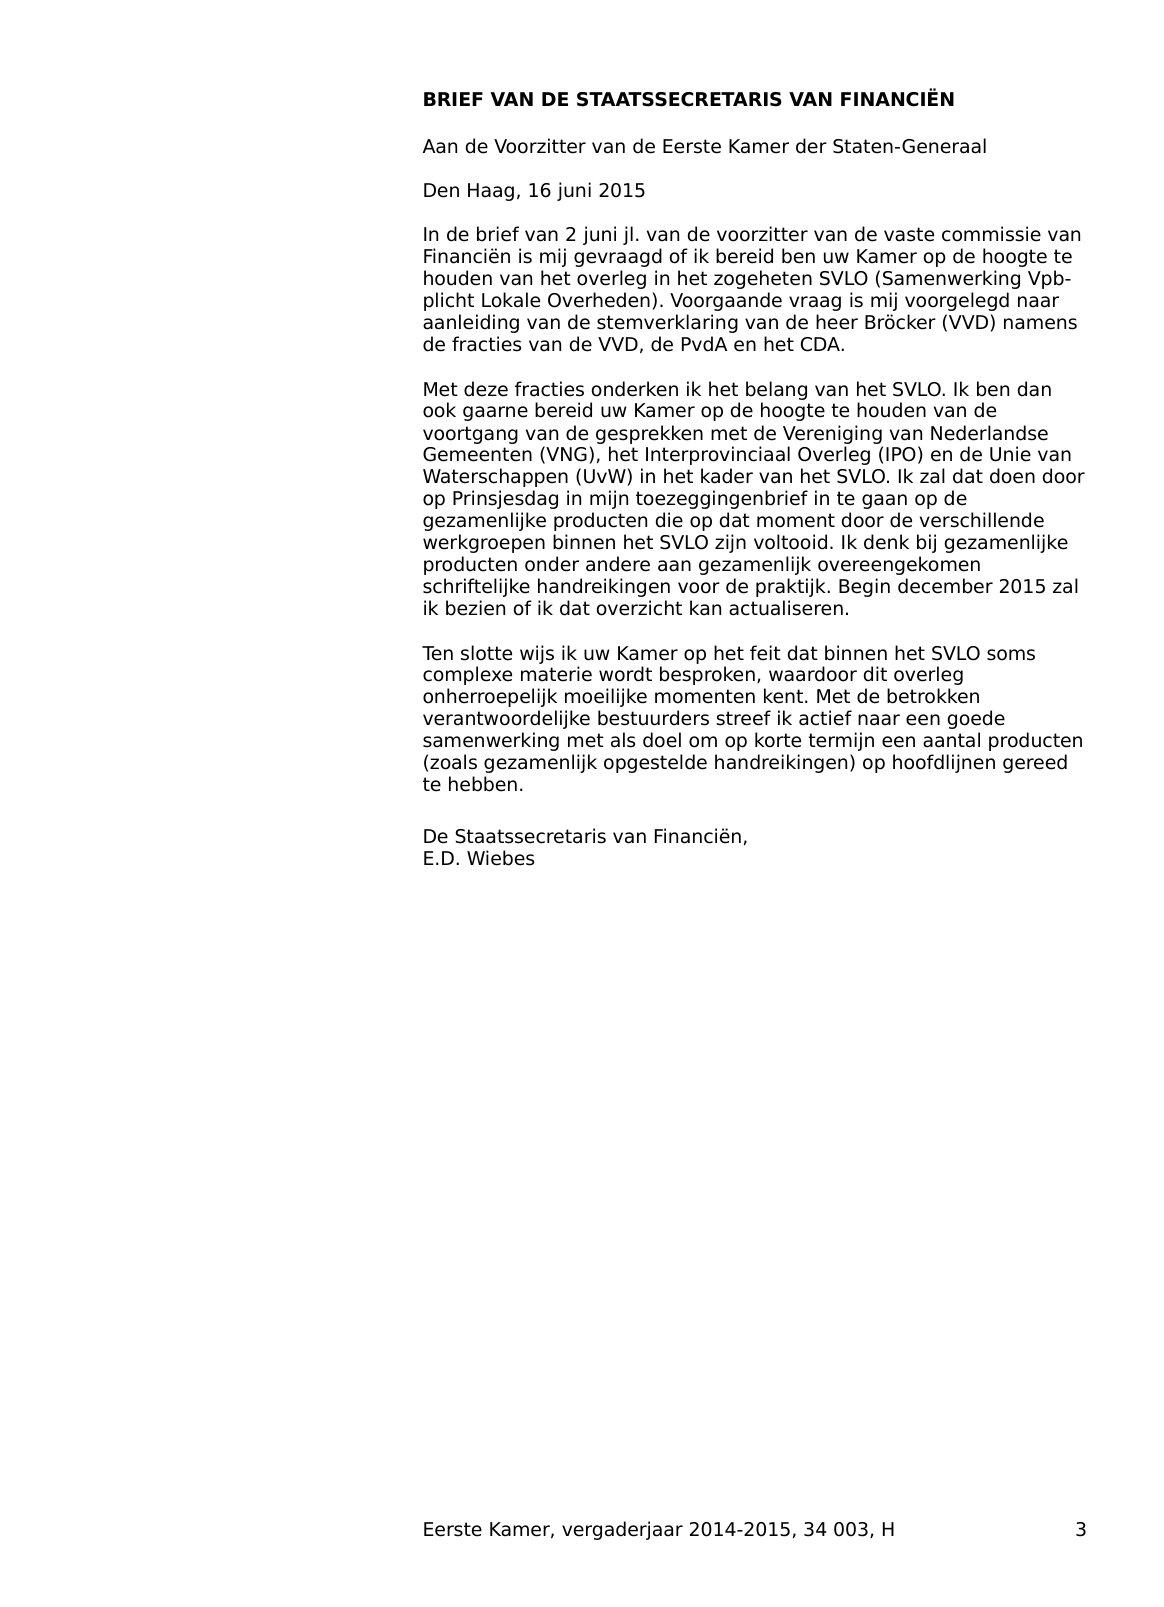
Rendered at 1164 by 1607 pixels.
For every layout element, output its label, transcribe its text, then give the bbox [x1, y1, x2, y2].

text Aan de Voorzitter van de Eerste Kamer der Staten-Generaal [422, 136, 1087, 158]
text Met deze fracties onderken ik het belang van het SVLO. Ik ben dan ook gaarne bereid uw Kamer op de hoogte te houden van de voortgang van de gesprekken met de Vereniging van Nederlandse Gemeenten (VNG), het Interprovinciaal Overleg (IPO) en de Unie van Waterschappen (UvW) in het kader van het SVLO. Ik zal dat doen door op Prinsjesdag in mijn toezeggingenbrief in te gaan op de gezamenlijke producten die op dat moment door de verschillende werkgroepen binnen het SVLO zijn voltooid. Ik denk bij gezamenlijke producten onder andere aan gezamenlijk overeengekomen schriftelijke handreikingen voor de praktijk. Begin december 2015 zal ik bezien of ik dat overzicht kan actualiseren. [422, 378, 1087, 620]
text In de brief van 2 juni jl. van de voorzitter van de vaste commissie van Financiën is mij gevraagd of ik bereid ben uw Kamer op de hoogte te houden van het overleg in het zogeheten SVLO (Samenwerking Vpb-plicht Lokale Overheden). Voorgaande vraag is mij voorgelegd naar aanleiding van de stemverklaring van de heer Bröcker (VVD) namens de fracties van de VVD, de PvdA en het CDA. [422, 224, 1087, 356]
text De Staatssecretaris van Financiën, E.D. Wiebes [422, 826, 1087, 870]
text Den Haag, 16 juni 2015 [422, 180, 1087, 202]
text Ten slotte wijs ik uw Kamer op het feit dat binnen het SVLO soms complexe materie wordt besproken, waardoor dit overleg onherroepelijk moeilijke momenten kent. Met de betrokken verantwoordelijke bestuurders streef ik actief naar een goede samenwerking met als doel om op korte termijn een aantal producten (zoals gezamenlijk opgestelde handreikingen) op hoofdlijnen gereed te hebben. [422, 642, 1087, 796]
subtitle BRIEF VAN DE STAATSSECRETARIS VAN FINANCIËN [422, 89, 1087, 111]
